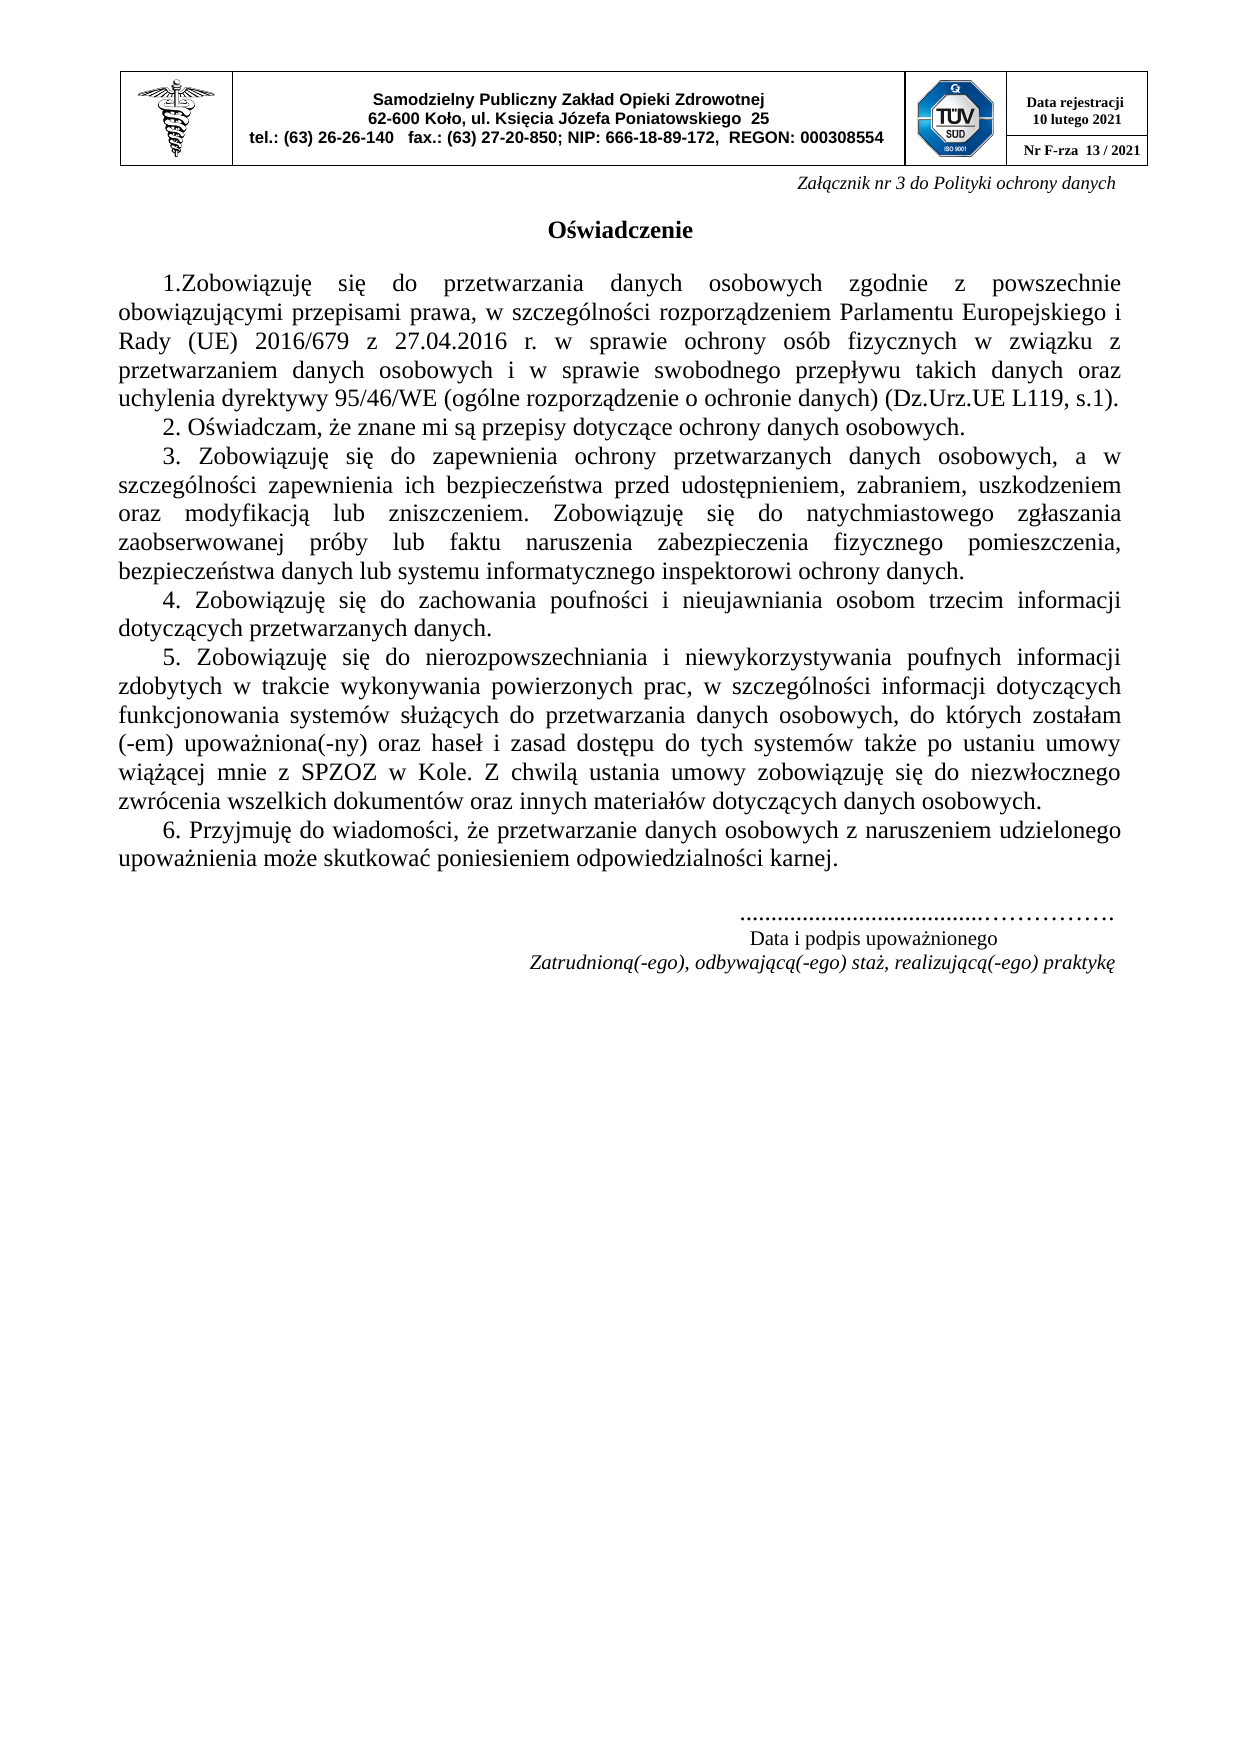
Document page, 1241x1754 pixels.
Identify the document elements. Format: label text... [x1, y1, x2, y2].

table_header [906, 72, 1006, 165]
text Załącznik nr 3 do Polityki ochrony danych [118, 166, 1122, 194]
picture [917, 80, 994, 157]
text 6. Przyjmuję do wiadomości, że przetwarzanie danych osobowych z naruszeniem udzielonego upoważnienia może skutkować poniesieniem odpowiedzialności karnej. [118, 815, 1122, 872]
text .......................................……………. [739, 897, 1122, 926]
text 4. Zobowiązuję się do zachowania poufności i nieujawniania osobom trzecim informacji dotyczących przetwarzanych danych. [118, 585, 1122, 642]
table_header [121, 72, 232, 165]
text 2. Oświadczam, że znane mi są przepisy dotyczące ochrony danych osobowych. [118, 412, 1122, 441]
text 3. Zobowiązuję się do zapewnienia ochrony przetwarzanych danych osobowych, a w szczególności zapewnienia ich bezpieczeństwa przed udostępnieniem, zabraniem, uszkodzeniem oraz modyfikacją lub zniszczeniem. Zobowiązuję się do natychmiastowego zgłaszania zaobserwowanej próby lub faktu naruszenia zabezpieczenia fizycznego pomieszczenia, bezpieczeństwa danych lub systemu informatycznego inspektorowi ochrony danych. [118, 441, 1122, 585]
text 5. Zobowiązuję się do nierozpowszechniania i niewykorzystywania poufnych informacji zdobytych w trakcie wykonywania powierzonych prac, w szczególności informacji dotyczących funkcjonowania systemów służących do przetwarzania danych osobowych, do których zostałam (-em) upoważniona(-ny) oraz haseł i zasad dostępu do tych systemów także po ustaniu umowy wiążącej mnie z SPZOZ w Kole. Z chwilą ustania umowy zobowiązuję się do niezwłocznego zwrócenia wszelkich dokumentów oraz innych materiałów dotyczących danych osobowych. [118, 642, 1122, 815]
table_header Data rejestracji 10 lutego 2021 [1007, 72, 1147, 135]
text 1.Zobowiązuję się do przetwarzania danych osobowych zgodnie z powszechnie obowiązującymi przepisami prawa, w szczególności rozporządzeniem Parlamentu Europejskiego i Rady (UE) 2016/679 z 27.04.2016 r. w sprawie ochrony osób fizycznych w związku z przetwarzaniem danych osobowych i w sprawie swobodnego przepływu takich danych oraz uchylenia dyrektywy 95/46/WE (ogólne rozporządzenie o ochronie danych) (Dz.Urz.UE L119, s.1). [118, 268, 1122, 412]
table_cell Nr F-rza 13 / 2021 [1007, 136, 1147, 165]
text Data i podpis upoważnionego [749, 926, 1122, 950]
text Zatrudnioną(-ego), odbywającą(-ego) staż, realizującą(-ego) praktykę [118, 950, 1122, 974]
text Oświadczenie [118, 215, 1122, 243]
table_header Samodzielny Publiczny Zakład Opieki Zdrowotnej 62-600 Koło, ul. Księcia Józefa Poniatowskiego 25 tel.: (63) 26-26-140 fax.: (63) 27-20-850; NIP: 666-18-89-172, REGON: 000308554 [233, 72, 904, 165]
